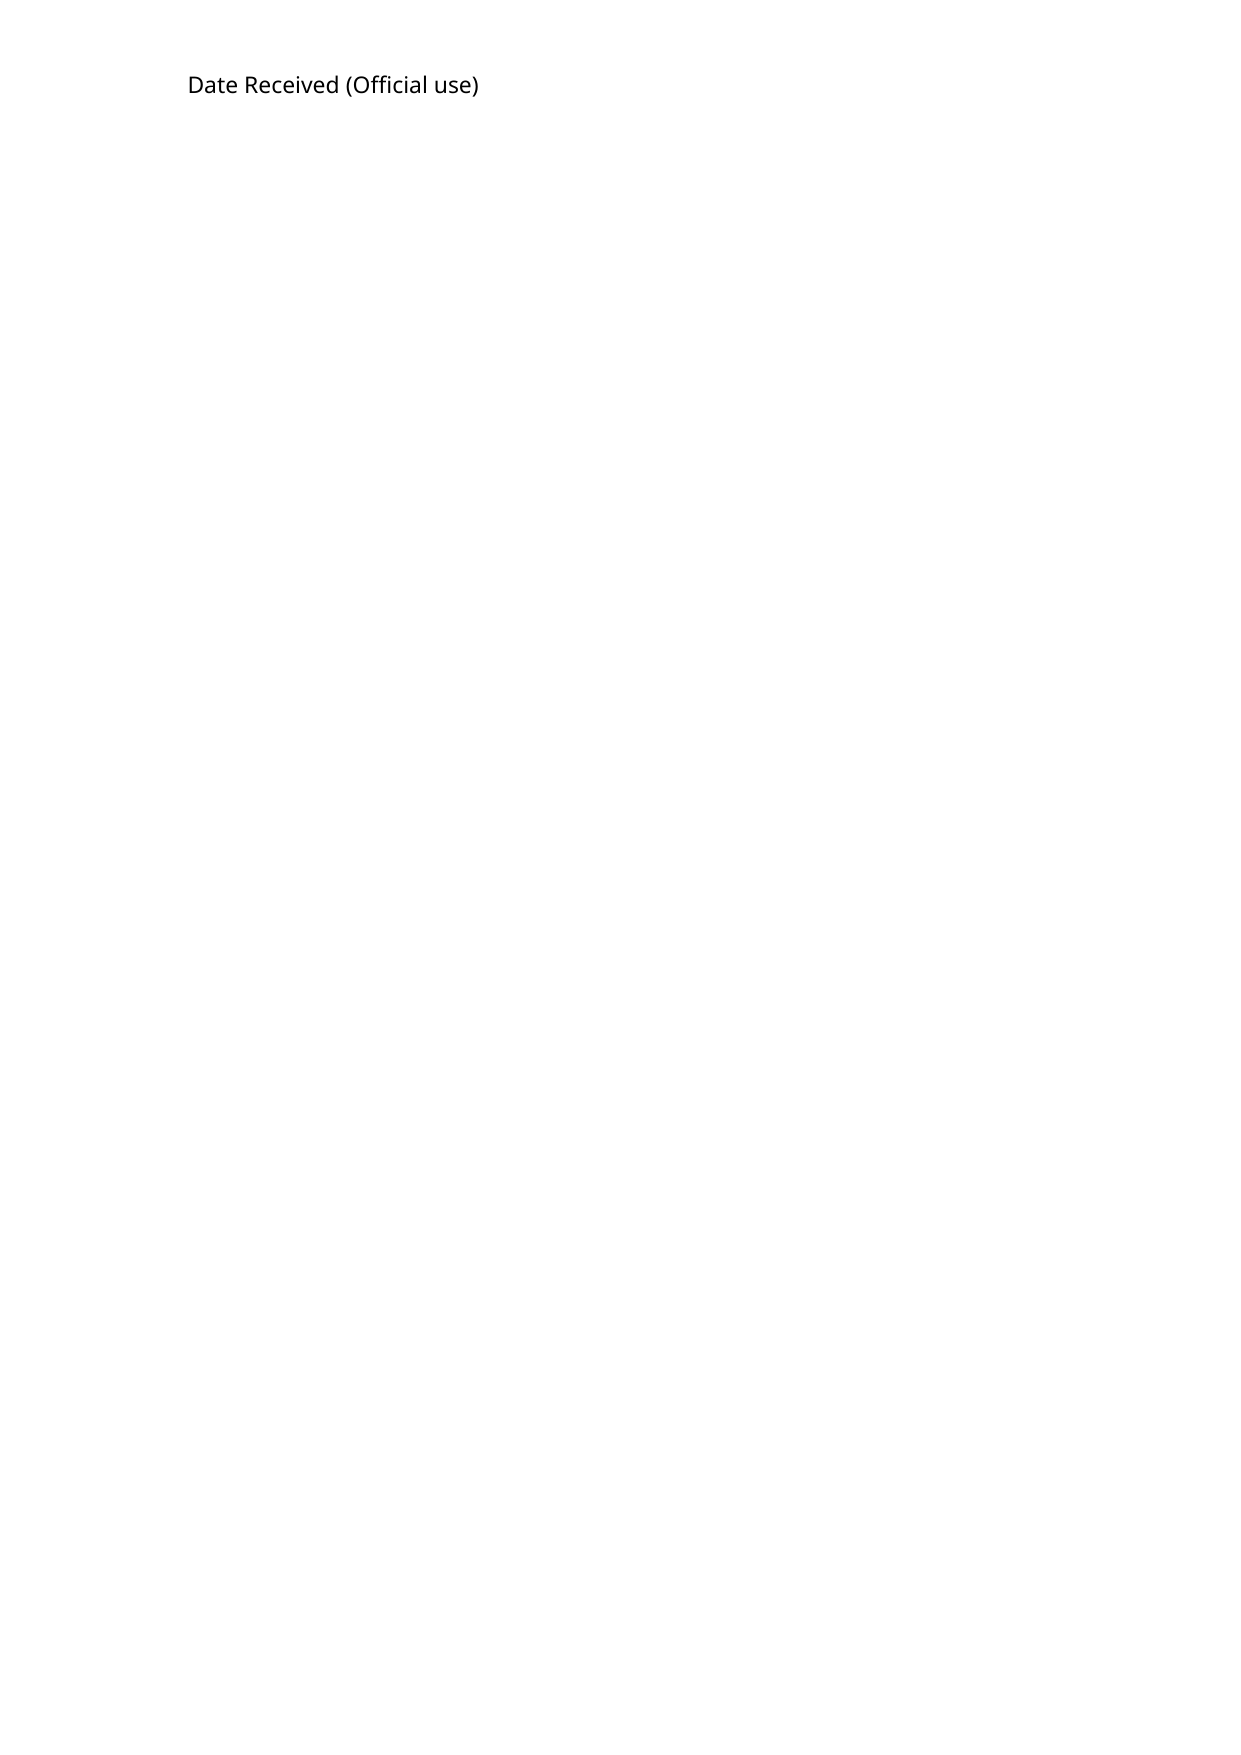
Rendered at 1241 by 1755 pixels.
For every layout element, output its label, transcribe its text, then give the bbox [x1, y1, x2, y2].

text Date Received (Official use) [187, 69, 1145, 100]
